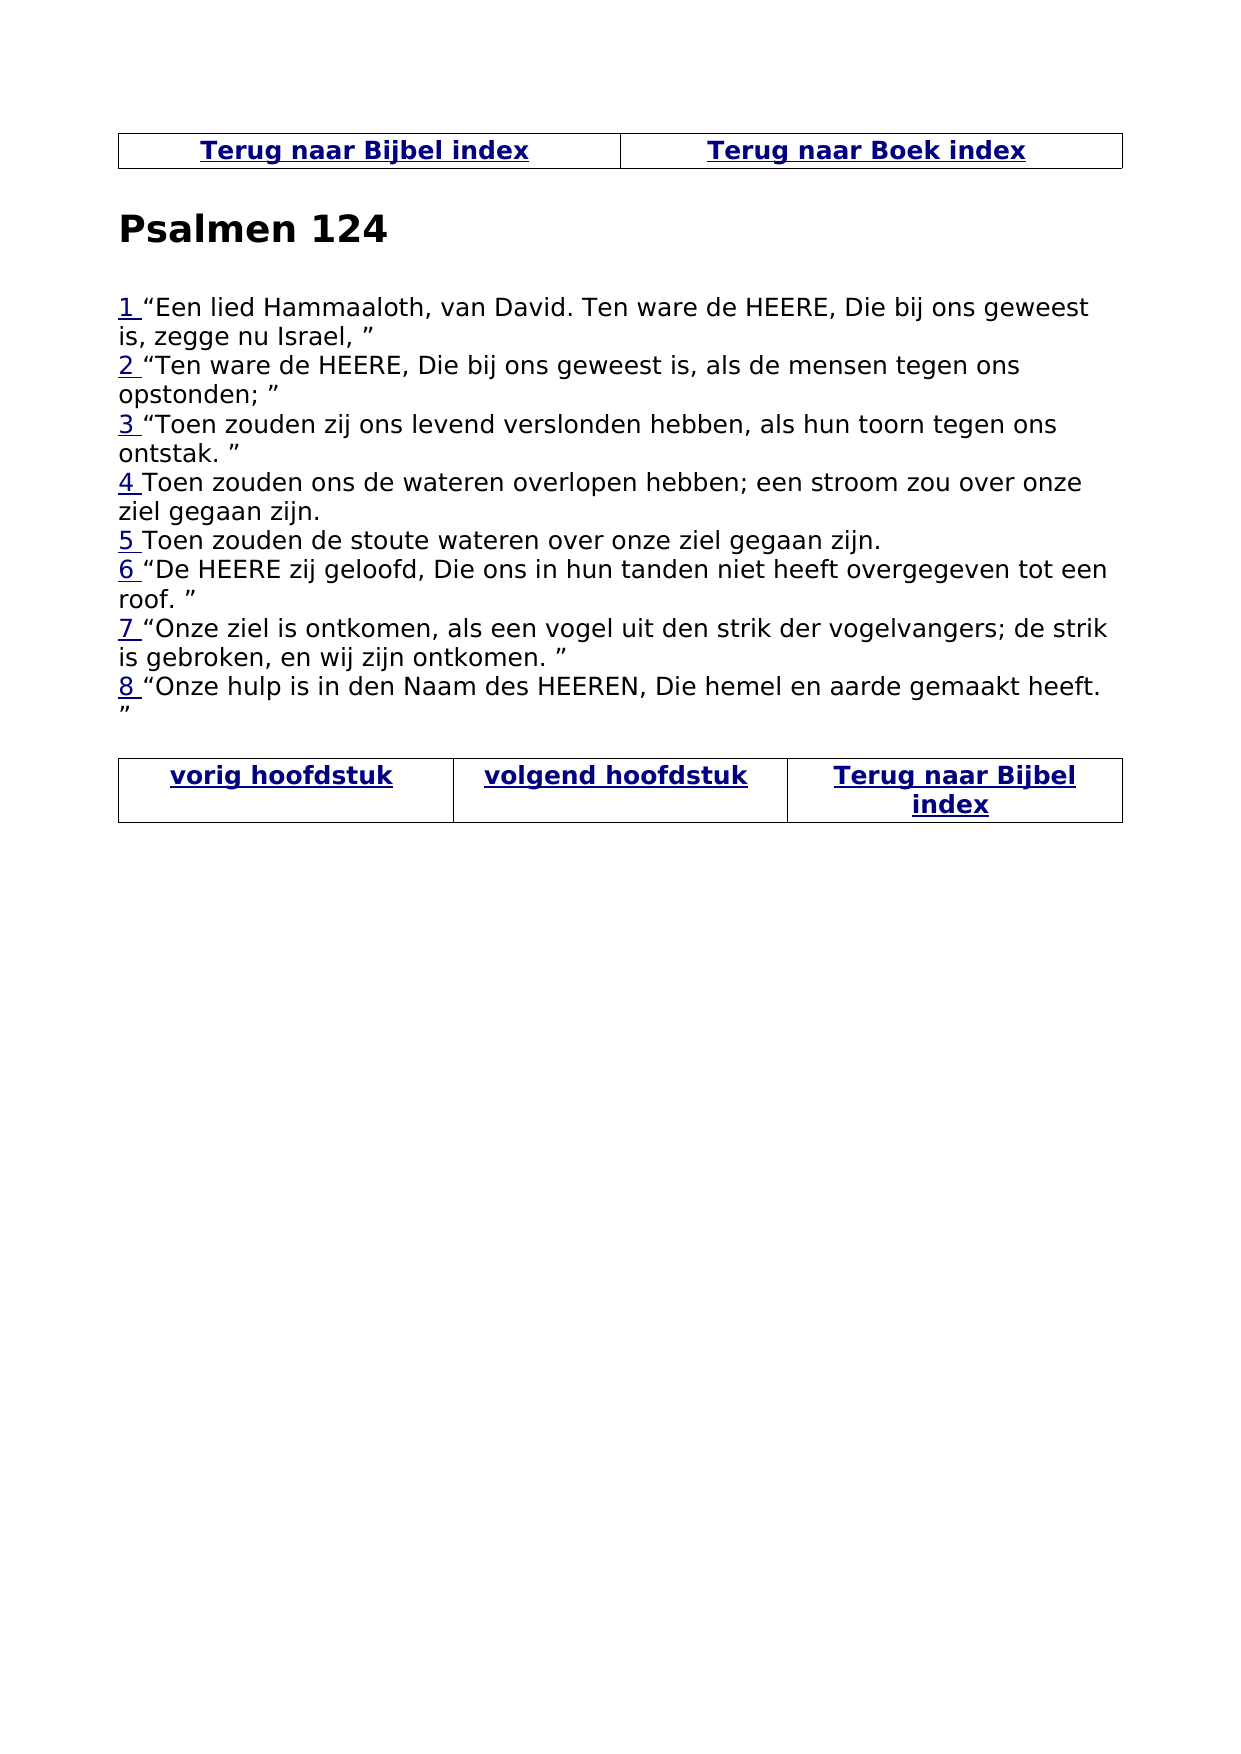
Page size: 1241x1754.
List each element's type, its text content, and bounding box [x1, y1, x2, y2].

table_header vorig hoofdstuk [119, 759, 453, 822]
table_header Terug naar Boek index [621, 134, 1122, 168]
table_header Terug naar Bijbel index [788, 759, 1122, 822]
table_header volgend hoofdstuk [454, 759, 787, 822]
text 1 “Een lied Hammaaloth, van David. Ten ware de HEERE, Die bij ons geweest is, zegge nu Israel, ” 2 “Ten ware de HEERE, Die bij ons geweest is, als de mensen tegen ons opstonden; ” 3 “Toen zouden zij ons levend verslonden hebben, als hun toorn tegen ons ontstak. ” 4 Toen zouden ons de wateren overlopen hebben; een stroom zou over onze ziel gegaan zijn. 5 Toen zouden de stoute wateren over onze ziel gegaan zijn. 6 “De HEERE zij geloofd, Die ons in hun tanden niet heeft overgegeven tot een roof. ” 7 “Onze ziel is ontkomen, als een vogel uit den strik der vogelvangers; de strik is gebroken, en wij zijn ontkomen. ” 8 “Onze hulp is in den Naam des HEEREN, Die hemel en aarde gemaakt heeft. ” [118, 264, 1122, 731]
subtitle Psalmen 124 [118, 208, 1122, 252]
table_header Terug naar Bijbel index [119, 134, 620, 168]
